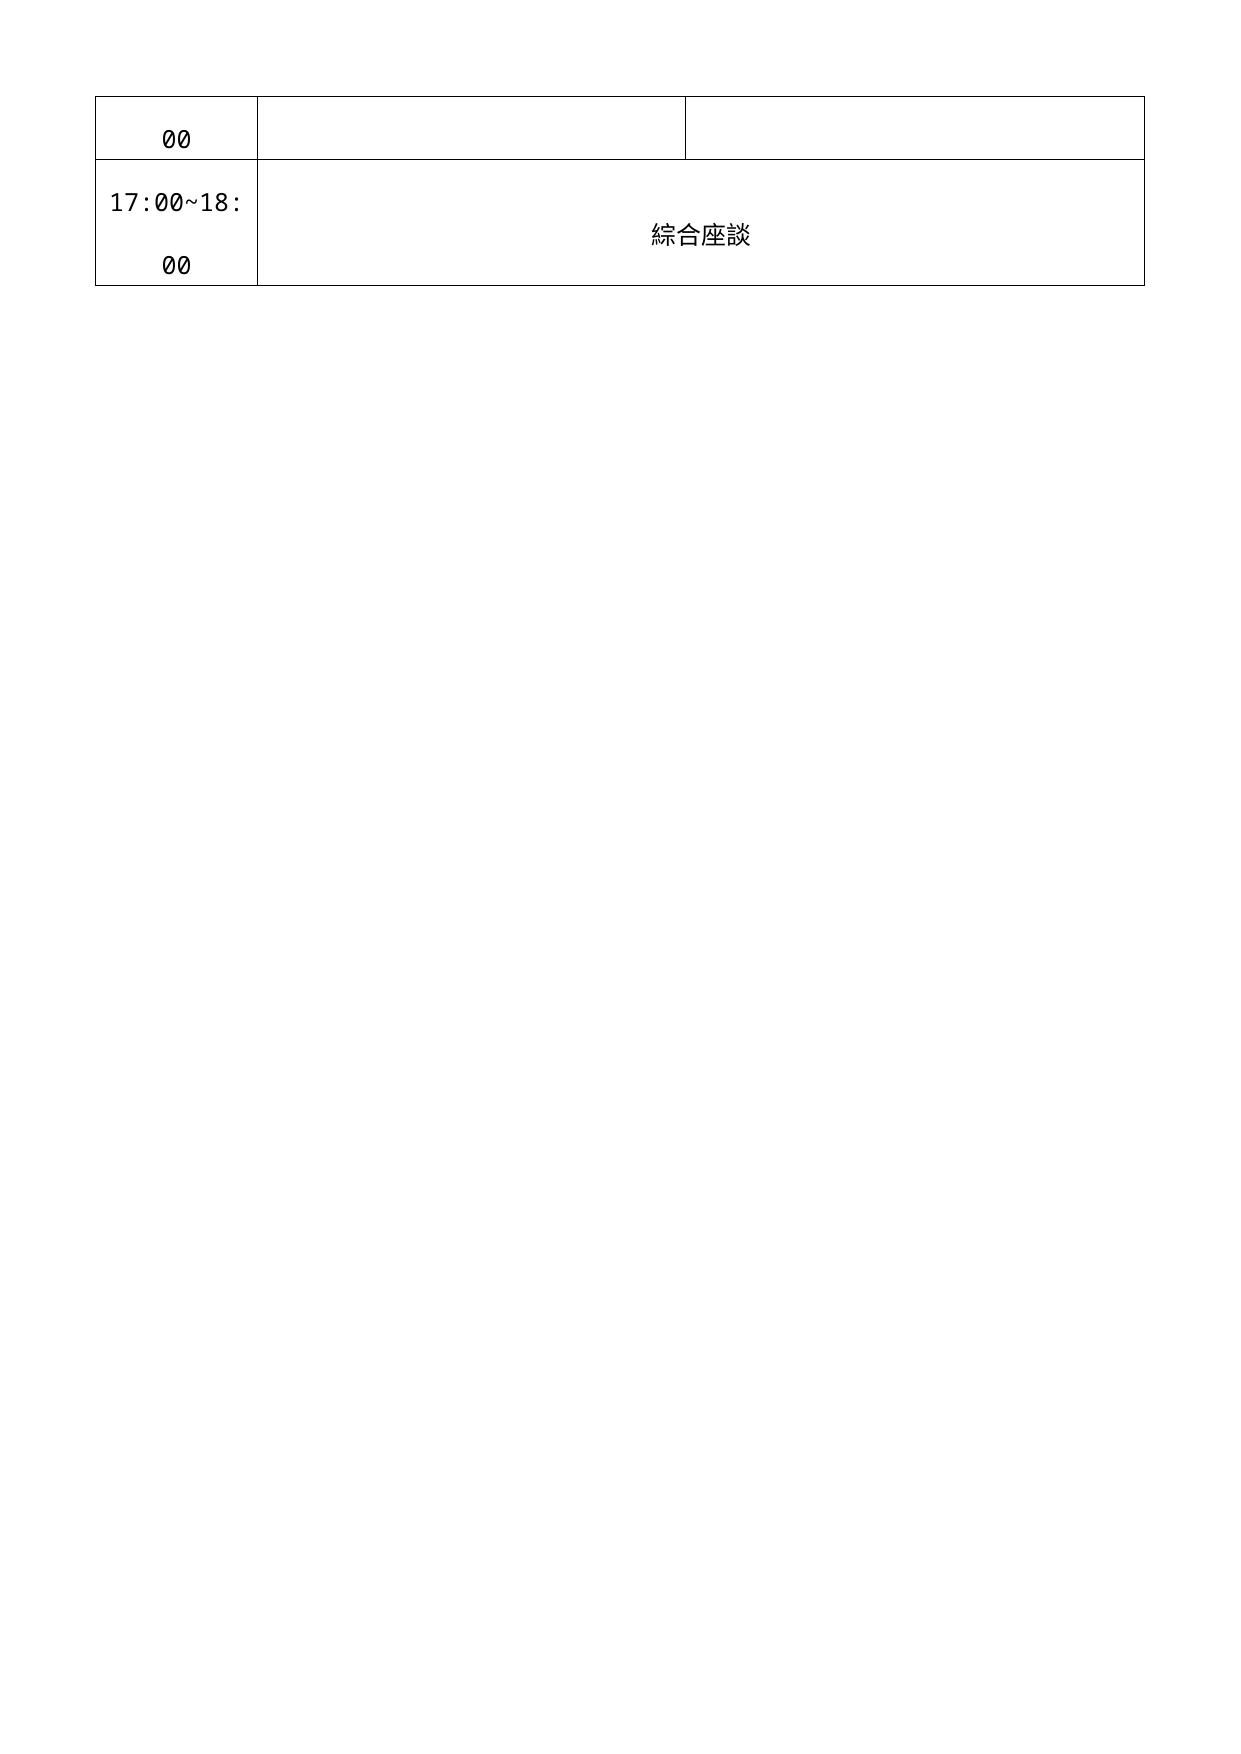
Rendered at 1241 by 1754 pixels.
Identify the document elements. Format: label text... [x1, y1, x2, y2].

table_cell [686, 97, 1144, 159]
table_cell [258, 97, 685, 159]
table_cell 綜合座談 [258, 160, 1144, 285]
table_cell 17:00~18:00 [96, 160, 257, 285]
table_cell 00 [96, 97, 257, 159]
